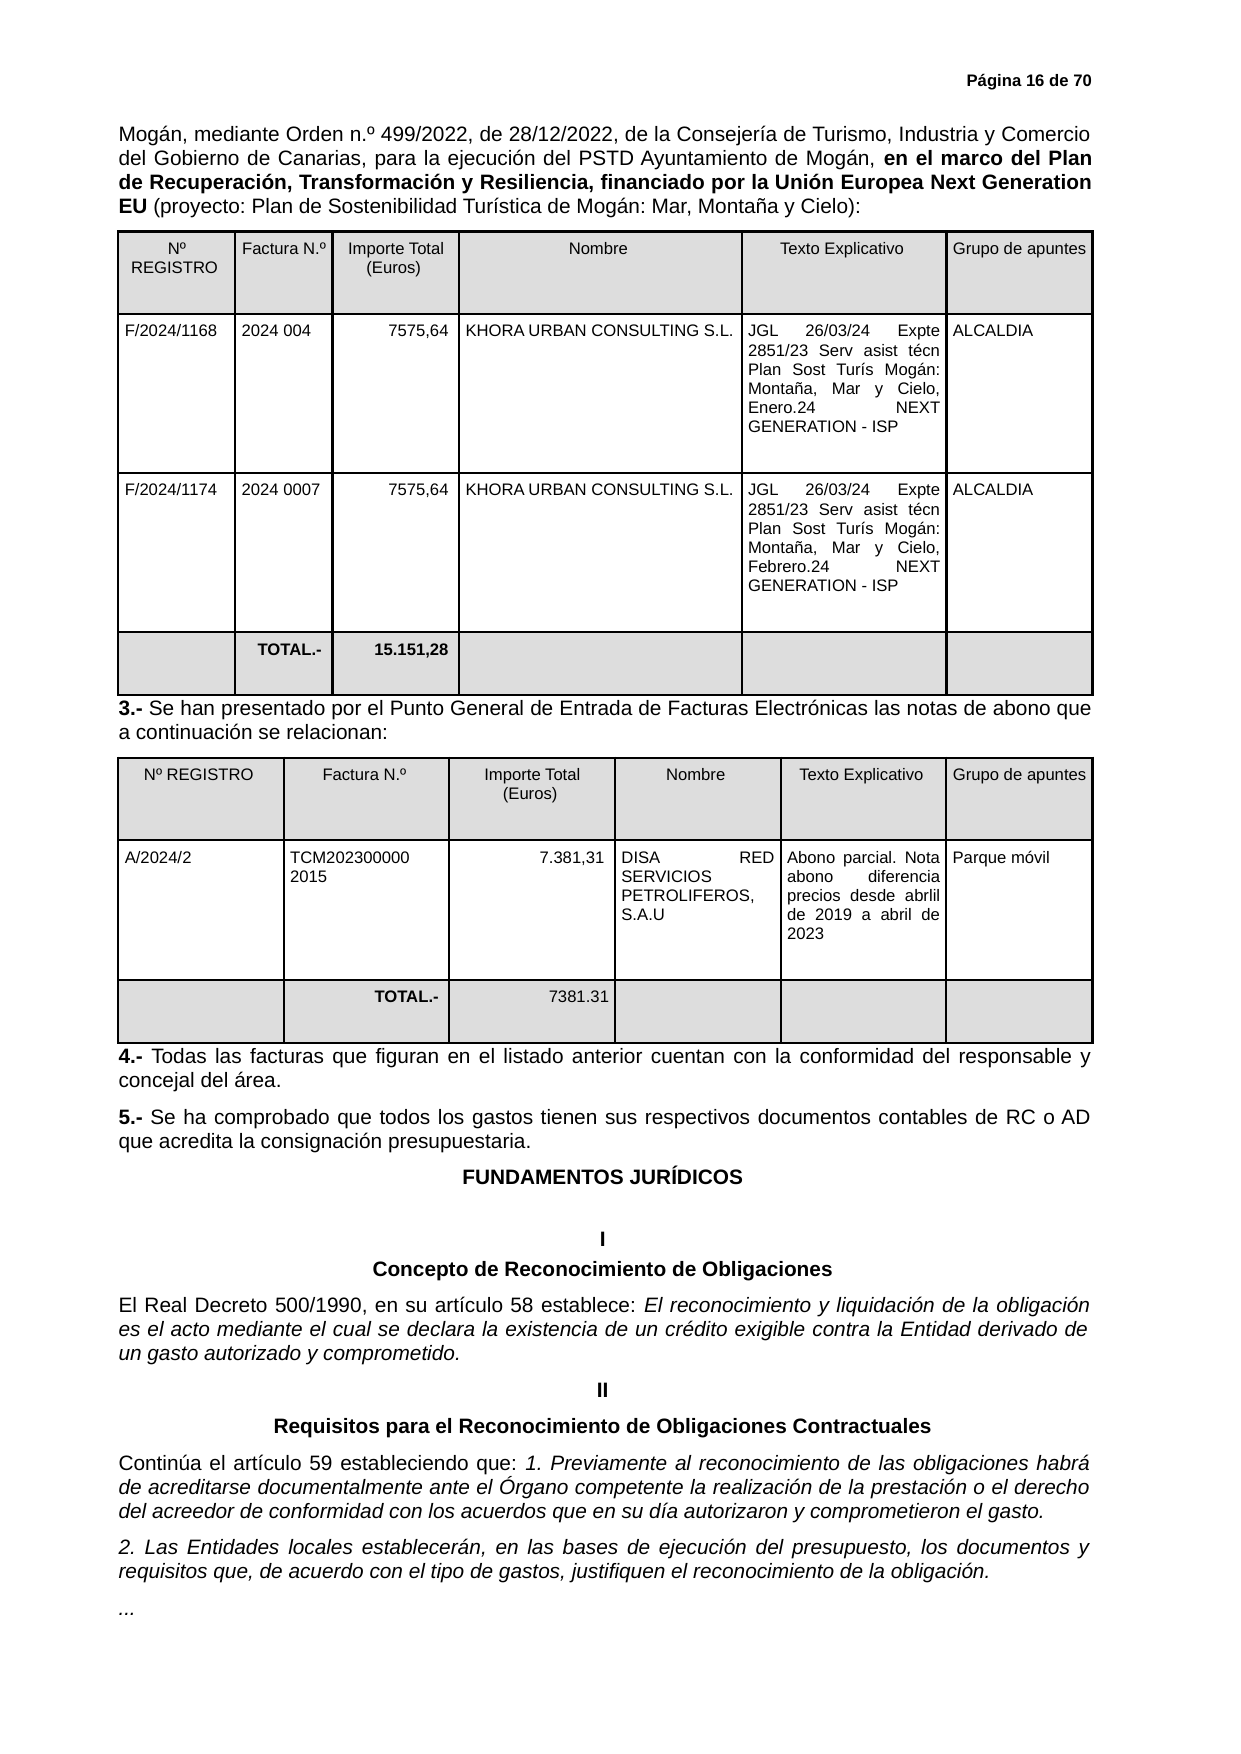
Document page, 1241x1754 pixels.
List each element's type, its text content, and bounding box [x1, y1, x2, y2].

subtitle I [118, 1227, 1092, 1251]
table_cell 2024 0007 [236, 474, 331, 631]
table_cell Parque móvil [947, 841, 1091, 979]
text 3.- Se han presentado por el Punto General de Entrada de Facturas Electrónicas las notas de abono que a continuación se relacionan: [118, 696, 1092, 744]
table_cell KHORA URBAN CONSULTING S.L. [460, 474, 741, 631]
table_cell [948, 633, 1091, 694]
text Requisitos para el Reconocimiento de Obligaciones Contractuales [118, 1414, 1092, 1438]
table_cell 7381,31 [450, 981, 614, 1042]
table_header Texto Explicativo [782, 759, 945, 839]
text 4.- Todas las facturas que figuran en el listado anterior cuentan con la conformidad del responsable y concejal del área. [118, 1044, 1092, 1092]
table_header Nombre [616, 759, 780, 839]
text El Real Decreto 500/1990, en su artículo 58 establece: El reconocimiento y liquidación de la obligación es el acto mediante el cual se declara la existencia de un crédito exigible contra la Entidad derivado de un gasto autorizado y comprometido. [118, 1293, 1092, 1365]
table_cell [616, 981, 780, 1042]
table_cell 7575,64 [334, 474, 458, 631]
table_cell F/2024/1168 [119, 315, 234, 472]
table_cell TOTAL.- [285, 981, 448, 1042]
table_cell [782, 981, 945, 1042]
text II [118, 1378, 1092, 1402]
table_cell [947, 981, 1091, 1042]
table_cell TCM202300000 2015 [285, 841, 448, 979]
table_header Factura N.º [285, 759, 448, 839]
table_cell JGL 26/03/24 Expte 2851/23 Serv asist técn Plan Sost Turís Mogán: Montaña, Mar y Cielo, Enero.24 NEXT GENERATION - ISP [743, 315, 945, 472]
text Concepto de Reconocimiento de Obligaciones [118, 1257, 1092, 1281]
table_header Texto Explicativo [743, 233, 945, 313]
table_cell 7575,64 [334, 315, 458, 472]
table_header Nº REGISTRO [119, 759, 283, 839]
table_cell DISA RED SERVICIOS PETROLIFEROS, S.A.U [616, 841, 780, 979]
text 2. Las Entidades locales establecerán, en las bases de ejecución del presupuesto, los documentos y requisitos que, de acuerdo con el tipo de gastos, justifiquen el reconocimiento de la obligación. [118, 1535, 1092, 1583]
table_cell [119, 633, 234, 694]
table_cell KHORA URBAN CONSULTING S.L. [460, 315, 741, 472]
table_header Factura N.º [236, 233, 331, 313]
table_header Importe Total (Euros) [334, 233, 458, 313]
table_cell 2024 004 [236, 315, 331, 472]
table_cell JGL 26/03/24 Expte 2851/23 Serv asist técn Plan Sost Turís Mogán: Montaña, Mar y Cielo, Febrero.24 NEXT GENERATION - ISP [743, 474, 945, 631]
table_cell [119, 981, 283, 1042]
table_header Nº REGISTRO [119, 233, 234, 313]
table_header Grupo de apuntes [948, 233, 1091, 313]
table_cell [460, 633, 741, 694]
table_cell TOTAL.- [236, 633, 331, 694]
table_cell Abono parcial. Nota abono diferencia precios desde abrlil de 2019 a abril de 2023 [782, 841, 945, 979]
table_cell 7.381,31 [450, 841, 614, 979]
text FUNDAMENTOS JURÍDICOS [118, 1165, 1092, 1189]
text 5.- Se ha comprobado que todos los gastos tienen sus respectivos documentos contables de RC o AD que acredita la consignación presupuestaria. [118, 1105, 1092, 1153]
table_header Importe Total (Euros) [450, 759, 614, 839]
table_cell ALCALDIA [948, 474, 1091, 631]
text ... [118, 1595, 1092, 1619]
text Mogán, mediante Orden n.º 499/2022, de 28/12/2022, de la Consejería de Turismo, Industria y Comercio del Gobierno de Canarias, para la ejecución del PSTD Ayuntamiento de Mogán, en el marco del Plan de Recuperación, Transformación y Resiliencia, financiado por la Unión Europea Next Generation EU (proyecto: Plan de Sostenibilidad Turística de Mogán: Mar, Montaña y Cielo): [118, 122, 1092, 218]
table_cell ALCALDIA [948, 315, 1091, 472]
table_cell A/2024/2 [119, 841, 283, 979]
table_cell 15.151,28 [334, 633, 458, 694]
table_cell F/2024/1174 [119, 474, 234, 631]
text Continúa el artículo 59 estableciendo que: 1. Previamente al reconocimiento de las obligaciones habrá de acreditarse documentalmente ante el Órgano competente la realización de la prestación o el derecho del acreedor de conformidad con los acuerdos que en su día autorizaron y comprometieron el gasto. [118, 1451, 1092, 1522]
table_header Grupo de apuntes [947, 759, 1091, 839]
table_cell [743, 633, 945, 694]
table_header Nombre [460, 233, 741, 313]
